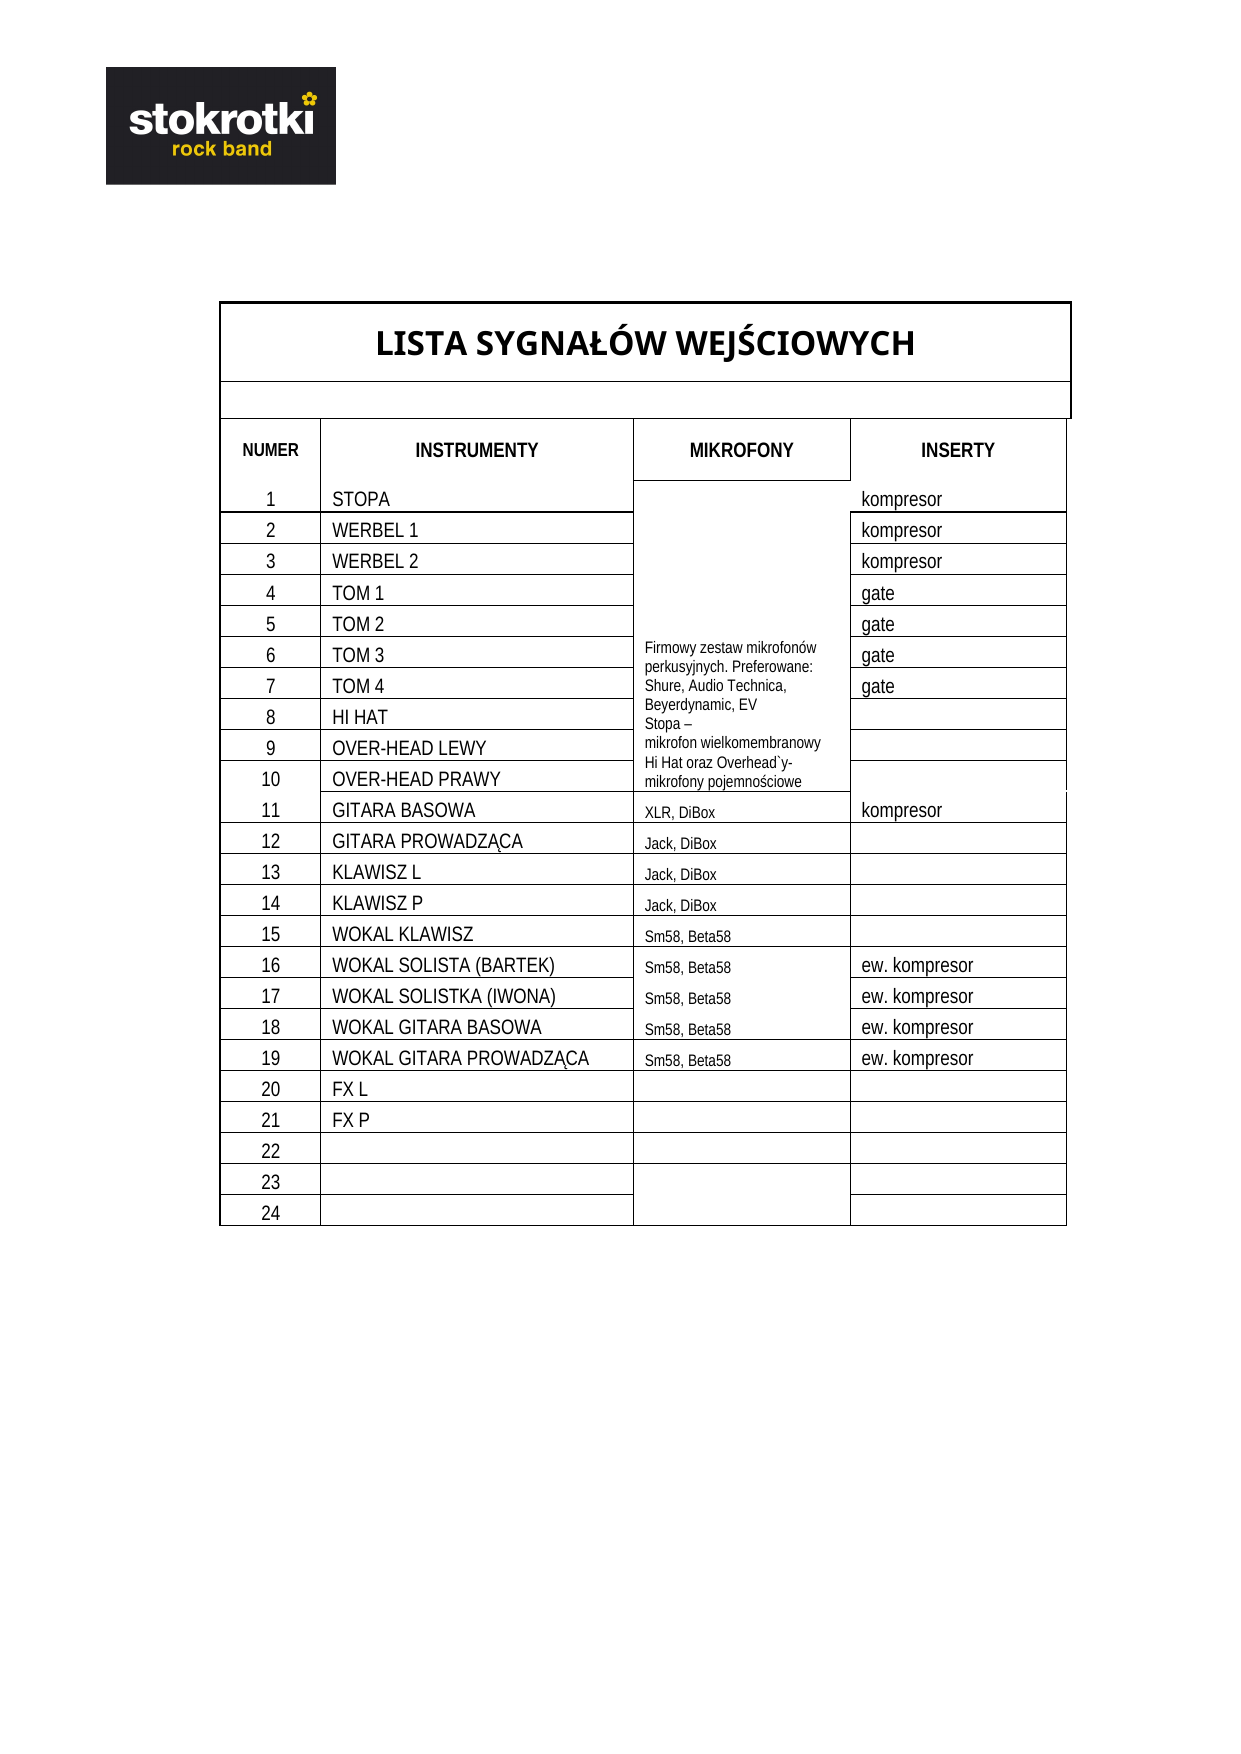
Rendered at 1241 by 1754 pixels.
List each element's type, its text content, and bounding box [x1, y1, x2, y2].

table_cell Jack, DiBox [634, 823, 850, 853]
table_cell FX L [321, 1071, 633, 1101]
table_cell [1067, 1008, 1071, 1039]
table_cell WOKAL SOLISTKA (IWONA) [321, 978, 633, 1008]
table_cell 12 [221, 823, 320, 853]
table_cell 7 [221, 668, 320, 698]
table_cell OVER-HEAD LEWY [321, 730, 633, 760]
table_cell [1067, 1101, 1071, 1132]
table_cell ew. kompresor [851, 1040, 1066, 1070]
table_cell [851, 1071, 1066, 1101]
table_cell 8 [221, 699, 320, 729]
table_cell [851, 699, 1066, 729]
table_cell 4 [221, 575, 320, 604]
table_cell 21 [221, 1102, 320, 1132]
table_cell 9 [221, 730, 320, 760]
table_cell WERBEL 1 [321, 513, 633, 542]
table_cell [634, 1102, 850, 1132]
table_cell XLR, DiBox [634, 792, 850, 822]
table_cell [634, 1194, 850, 1225]
table_cell Sm58, Beta58 [634, 1008, 850, 1039]
table_cell Jack, DiBox [634, 885, 850, 915]
table_cell kompresor [851, 791, 1066, 822]
table_cell 5 [221, 606, 320, 636]
table_cell [851, 761, 1066, 791]
table_cell KLAWISZ P [321, 885, 633, 915]
table_cell TOM 2 [321, 606, 633, 636]
table_cell WOKAL SOLISTA (BARTEK) [321, 947, 633, 977]
table_header [1067, 480, 1071, 511]
table_cell TOM 1 [321, 575, 633, 604]
table_cell [1067, 511, 1071, 542]
table_cell [1067, 1070, 1071, 1101]
table_cell OVER-HEAD PRAWY [321, 761, 633, 791]
table_cell 24 [221, 1195, 320, 1225]
table_cell [851, 1195, 1066, 1225]
table_cell [1067, 977, 1071, 1008]
table_cell 16 [221, 947, 320, 977]
table_cell 19 [221, 1040, 320, 1070]
table_cell kompresor [851, 544, 1066, 573]
table_cell TOM 4 [321, 668, 633, 698]
table_cell [1067, 853, 1071, 884]
table_cell [1067, 1163, 1071, 1194]
table_cell [1067, 698, 1071, 729]
table_cell FX P [321, 1102, 633, 1132]
table_cell KLAWISZ L [321, 854, 633, 884]
table_cell ew. kompresor [851, 978, 1066, 1008]
table_cell 2 [221, 513, 320, 542]
table_cell 23 [221, 1164, 320, 1194]
table_cell [851, 823, 1066, 853]
table_cell ew. kompresor [851, 1009, 1066, 1039]
table_cell [851, 1133, 1066, 1163]
picture [106, 67, 336, 186]
table_cell [321, 1133, 633, 1163]
table_cell [1067, 1132, 1071, 1163]
table_header STOPA [321, 480, 633, 511]
table_cell [634, 1164, 850, 1194]
table_cell 22 [221, 1133, 320, 1163]
table_cell [1066, 760, 1071, 791]
table_cell [1067, 574, 1071, 604]
table_cell [1067, 822, 1071, 853]
table_cell WOKAL GITARA BASOWA [321, 1009, 633, 1039]
table_cell 20 [221, 1071, 320, 1101]
table_cell HI HAT [321, 699, 633, 729]
table_cell [851, 916, 1066, 946]
table_cell Sm58, Beta58 [634, 1040, 850, 1070]
table_cell [321, 1164, 633, 1194]
table_cell [1067, 605, 1071, 636]
table_cell 11 [221, 791, 320, 822]
table_cell [1067, 636, 1071, 667]
table_cell Jack, DiBox [634, 854, 850, 884]
table_cell Sm58, Beta58 [634, 947, 850, 977]
table_cell INSERTY [851, 419, 1066, 480]
table_cell GITARA BASOWA [321, 792, 633, 822]
table_cell [851, 854, 1066, 884]
table_cell 6 [221, 637, 320, 667]
table_header kompresor [850, 480, 1066, 511]
table_cell 17 [221, 978, 320, 1008]
table_cell gate [851, 637, 1066, 667]
table_cell 10 [221, 761, 320, 791]
table_cell MIKROFONY [634, 419, 850, 480]
table_cell TOM 3 [321, 637, 633, 667]
table_cell gate [851, 606, 1066, 636]
table_cell Firmowy zestaw mikrofonów perkusyjnych. Preferowane: Shure, Audio Technica, Beyerdynamic, EV Stopa – mikrofon wielkomembranowy Hi Hat oraz Overhead`y- mikrofony pojemnościowe [634, 481, 850, 791]
table_cell [1067, 915, 1071, 946]
table_cell 13 [221, 854, 320, 884]
table_cell 15 [221, 916, 320, 946]
table_cell [1067, 419, 1071, 480]
table_cell GITARA PROWADZĄCA [321, 823, 633, 853]
table_cell gate [851, 668, 1066, 698]
table_cell [1067, 1194, 1071, 1225]
table_header 1 [221, 480, 320, 511]
table_cell ew. kompresor [851, 947, 1066, 977]
table_cell [1067, 543, 1071, 573]
table_cell gate [851, 575, 1066, 604]
table_cell INSTRUMENTY [321, 419, 633, 480]
table_cell NUMER [221, 419, 320, 480]
table_cell [1067, 667, 1071, 698]
table_cell [851, 1164, 1066, 1194]
table_cell [851, 885, 1066, 915]
table_cell Sm58, Beta58 [634, 977, 850, 1008]
table_cell WERBEL 2 [321, 544, 633, 573]
table_cell [321, 1195, 633, 1225]
table_cell [851, 1102, 1066, 1132]
table_cell 3 [221, 544, 320, 573]
table_cell [1067, 791, 1071, 822]
table_cell WOKAL KLAWISZ [321, 916, 633, 946]
table_cell 14 [221, 885, 320, 915]
table_cell [1067, 946, 1071, 977]
table_cell Sm58, Beta58 [634, 916, 850, 946]
table_cell [221, 382, 1070, 418]
table_cell [1067, 729, 1071, 760]
table_cell 18 [221, 1009, 320, 1039]
table_header LISTA SYGNAŁÓW WEJŚCIOWYCH [221, 304, 1070, 381]
table_cell WOKAL GITARA PROWADZĄCA [321, 1040, 633, 1070]
table_cell [851, 730, 1066, 760]
table_cell [1067, 884, 1071, 915]
table_cell kompresor [851, 513, 1066, 542]
table_cell [634, 1133, 850, 1163]
table_cell [634, 1071, 850, 1101]
table_cell [1067, 1039, 1071, 1070]
